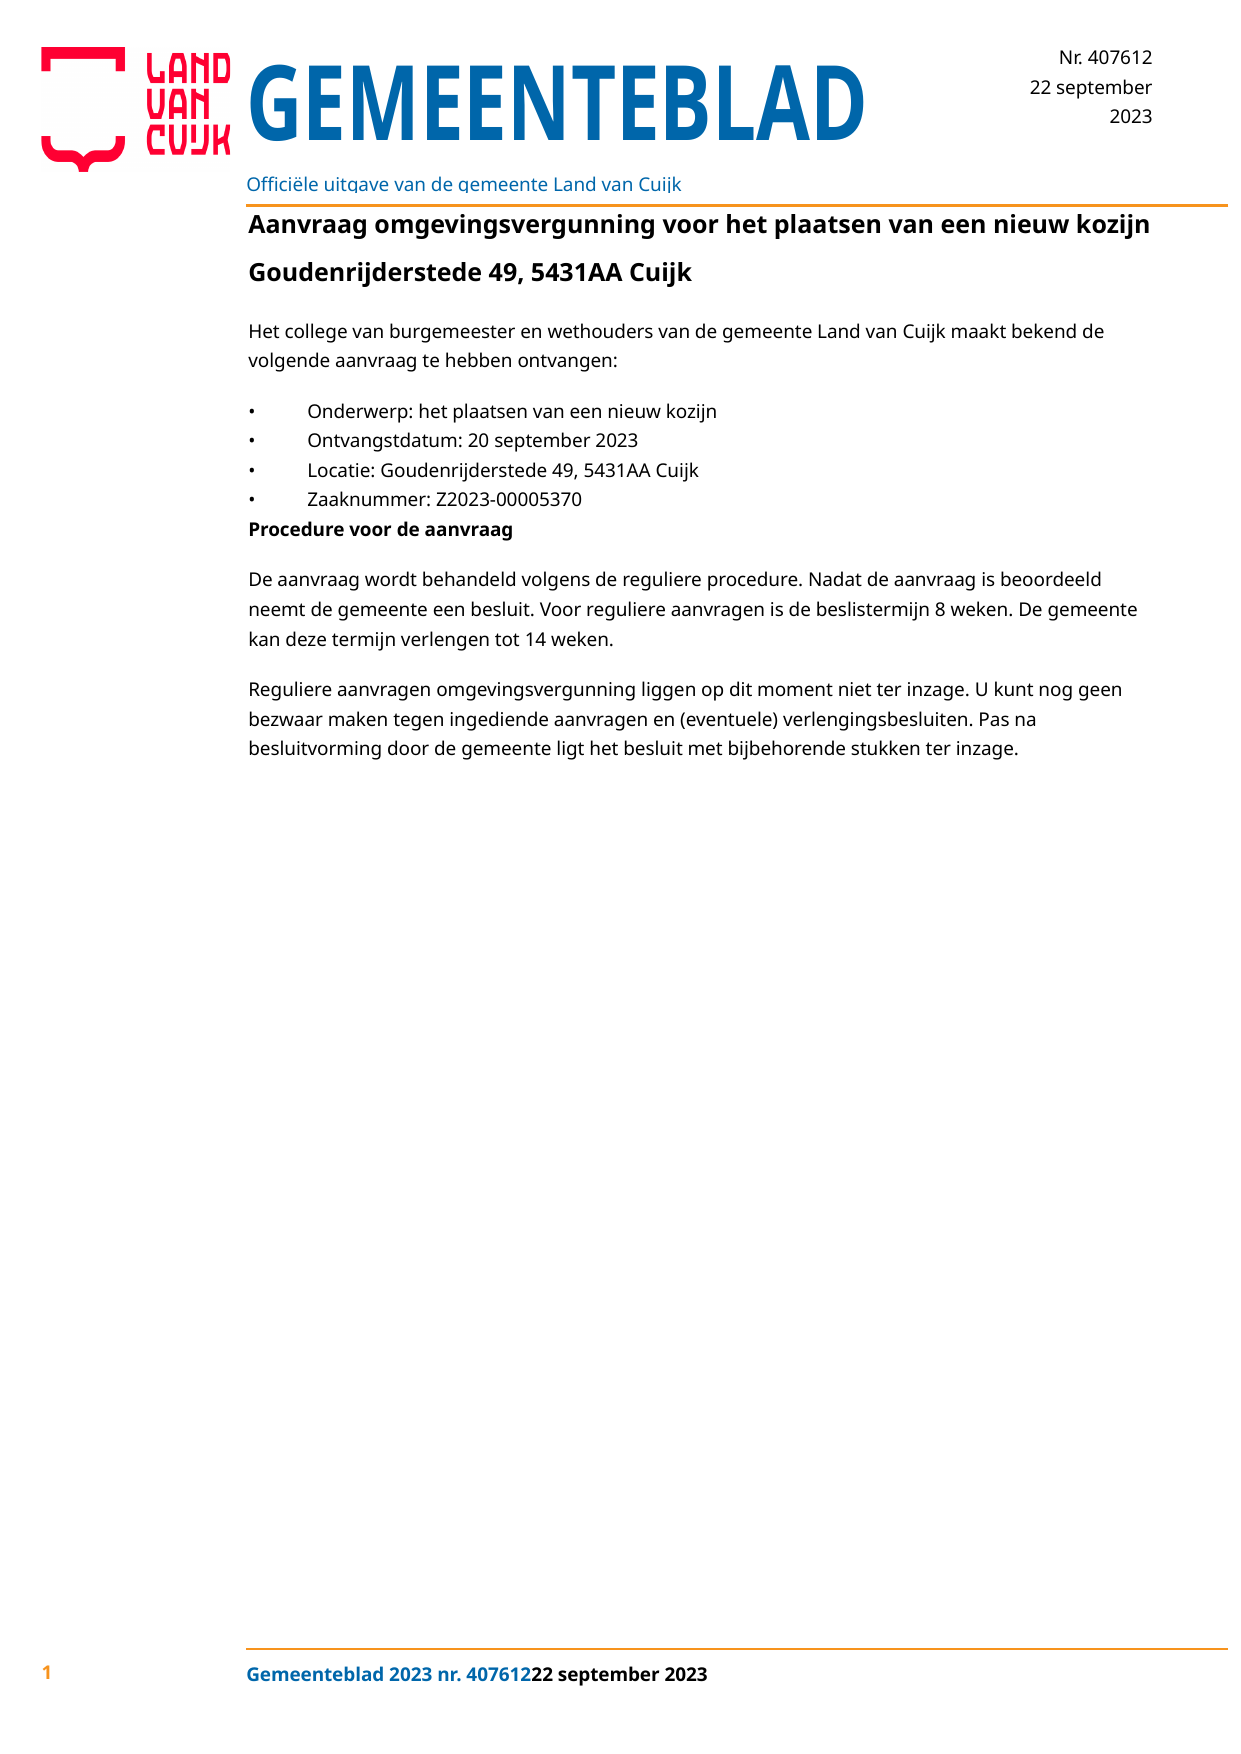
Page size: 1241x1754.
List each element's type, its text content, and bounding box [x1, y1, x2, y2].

list Zaaknummer: Z2023-00005370 [248, 487, 1152, 512]
text Het college van burgemeester en wethouders van de gemeente Land van Cuijk maakt bekend de volgende aanvraag te hebben ontvangen: [248, 318, 1152, 373]
text Procedure voor de aanvraag [248, 516, 1152, 542]
text Reguliere aanvragen omgevingsvergunning liggen op dit moment niet ter inzage. U kunt nog geen bezwaar maken tegen ingediende aanvragen en (eventuele) verlengingsbesluiten. Pas na besluitvorming door de gemeente ligt het besluit met bijbehorende stukken ter inzage. [248, 676, 1152, 761]
text Aanvraag omgevingsvergunning voor het plaatsen van een nieuw kozijn Goudenrijderstede 49, 5431AA Cuijk [248, 207, 1152, 288]
picture [41, 47, 231, 172]
list Locatie: Goudenrijderstede 49, 5431AA Cuijk [248, 457, 1152, 483]
text De aanvraag wordt behandeld volgens de reguliere procedure. Nadat de aanvraag is beoordeeld neemt de gemeente een besluit. Voor reguliere aanvragen is de beslistermijn 8 weken. De gemeente kan deze termijn verlengen tot 14 weken. [248, 567, 1152, 652]
list Onderwerp: het plaatsen van een nieuw kozijn [248, 398, 1152, 424]
list Ontvangstdatum: 20 september 2023 [248, 427, 1152, 453]
